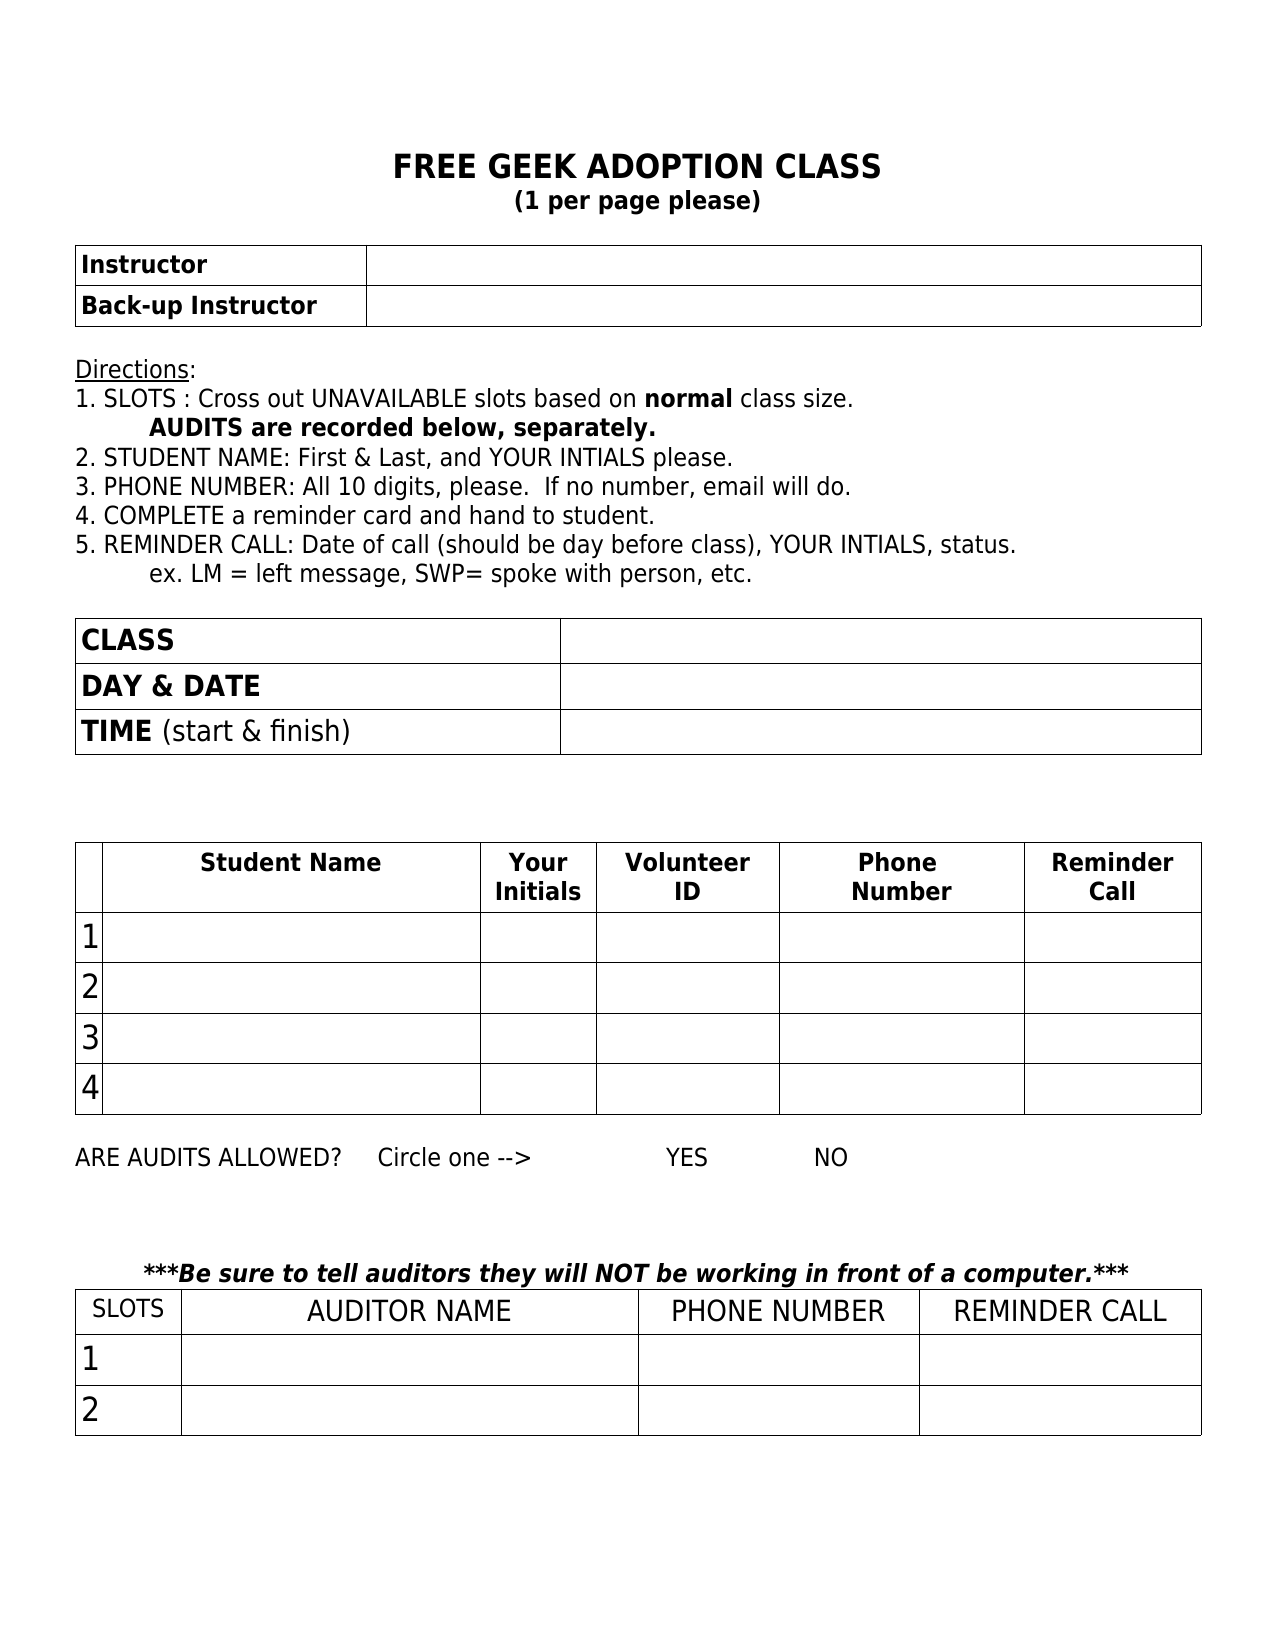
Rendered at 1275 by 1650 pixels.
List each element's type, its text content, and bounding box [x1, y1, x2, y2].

table_cell [1025, 913, 1201, 962]
table_cell [1025, 1064, 1201, 1113]
table_cell [103, 963, 480, 1013]
table_cell [597, 1014, 779, 1063]
text 2. STUDENT NAME: First & Last, and YOUR INTIALS please. [75, 443, 1200, 472]
table_cell DAY & DATE [76, 664, 560, 709]
table_cell [780, 1064, 1024, 1113]
table_header PHONE NUMBER [639, 1290, 919, 1334]
text AUDITS are recorded below, separately. [75, 413, 1200, 443]
table_cell [1025, 963, 1201, 1013]
table_cell [597, 963, 779, 1013]
table_cell [182, 1386, 638, 1435]
table_cell [561, 710, 1201, 754]
table_header Volunteer ID [597, 843, 779, 912]
table_cell [597, 913, 779, 962]
table_cell 3 [76, 1014, 102, 1063]
table_cell 1 [76, 1335, 181, 1384]
table_cell [103, 1014, 480, 1063]
table_header REMINDER CALL [920, 1290, 1201, 1334]
table_cell [481, 913, 596, 962]
table_cell [1025, 1014, 1201, 1063]
table_header Instructor [76, 246, 366, 285]
table_cell [780, 913, 1024, 962]
table_header CLASS [76, 619, 560, 663]
table_cell [780, 1014, 1024, 1063]
table_cell [103, 913, 480, 962]
table_cell 4 [76, 1064, 102, 1113]
table_header Phone Number [780, 843, 1024, 912]
table_cell [639, 1335, 919, 1384]
text 1. SLOTS : Cross out UNAVAILABLE slots based on normal class size. [75, 384, 1200, 413]
table_header Your Initials [481, 843, 596, 912]
text FREE GEEK ADOPTION CLASS (1 per page please) [75, 147, 1200, 215]
table_cell TIME (start & finish) [76, 710, 560, 754]
text 5. REMINDER CALL: Date of call (should be day before class), YOUR INTIALS, status. ex. LM = left message, SWP= spoke with person, etc. [75, 530, 1200, 588]
table_cell [103, 1064, 480, 1113]
table_cell Back-up Instructor [76, 286, 366, 326]
table_cell [481, 963, 596, 1013]
text 4. COMPLETE a reminder card and hand to student. [75, 501, 1200, 530]
table_cell [481, 1064, 596, 1113]
table_header Reminder Call [1025, 843, 1201, 912]
table_cell [780, 963, 1024, 1013]
text 3. PHONE NUMBER: All 10 digits, please. If no number, email will do. [75, 472, 1200, 501]
table_cell 2 [76, 1386, 181, 1435]
text Directions: [75, 355, 1200, 384]
table_header AUDITOR NAME [182, 1290, 638, 1334]
table_header SLOTS [76, 1290, 181, 1334]
table_header [76, 843, 102, 912]
table_cell [639, 1386, 919, 1435]
table_header [561, 619, 1201, 663]
table_cell [920, 1335, 1201, 1384]
table_cell [920, 1386, 1201, 1435]
table_cell [561, 664, 1201, 709]
text ***Be sure to tell auditors they will NOT be working in front of a computer.*** [75, 1259, 1200, 1288]
table_cell [481, 1014, 596, 1063]
table_cell [367, 286, 1201, 326]
text ARE AUDITS ALLOWED? Circle one --> YES NO [75, 1143, 1200, 1172]
table_cell [597, 1064, 779, 1113]
table_cell [182, 1335, 638, 1384]
table_header Student Name [103, 843, 480, 912]
table_cell 2 [76, 963, 102, 1013]
table_cell 1 [76, 913, 102, 962]
table_header [367, 246, 1201, 285]
